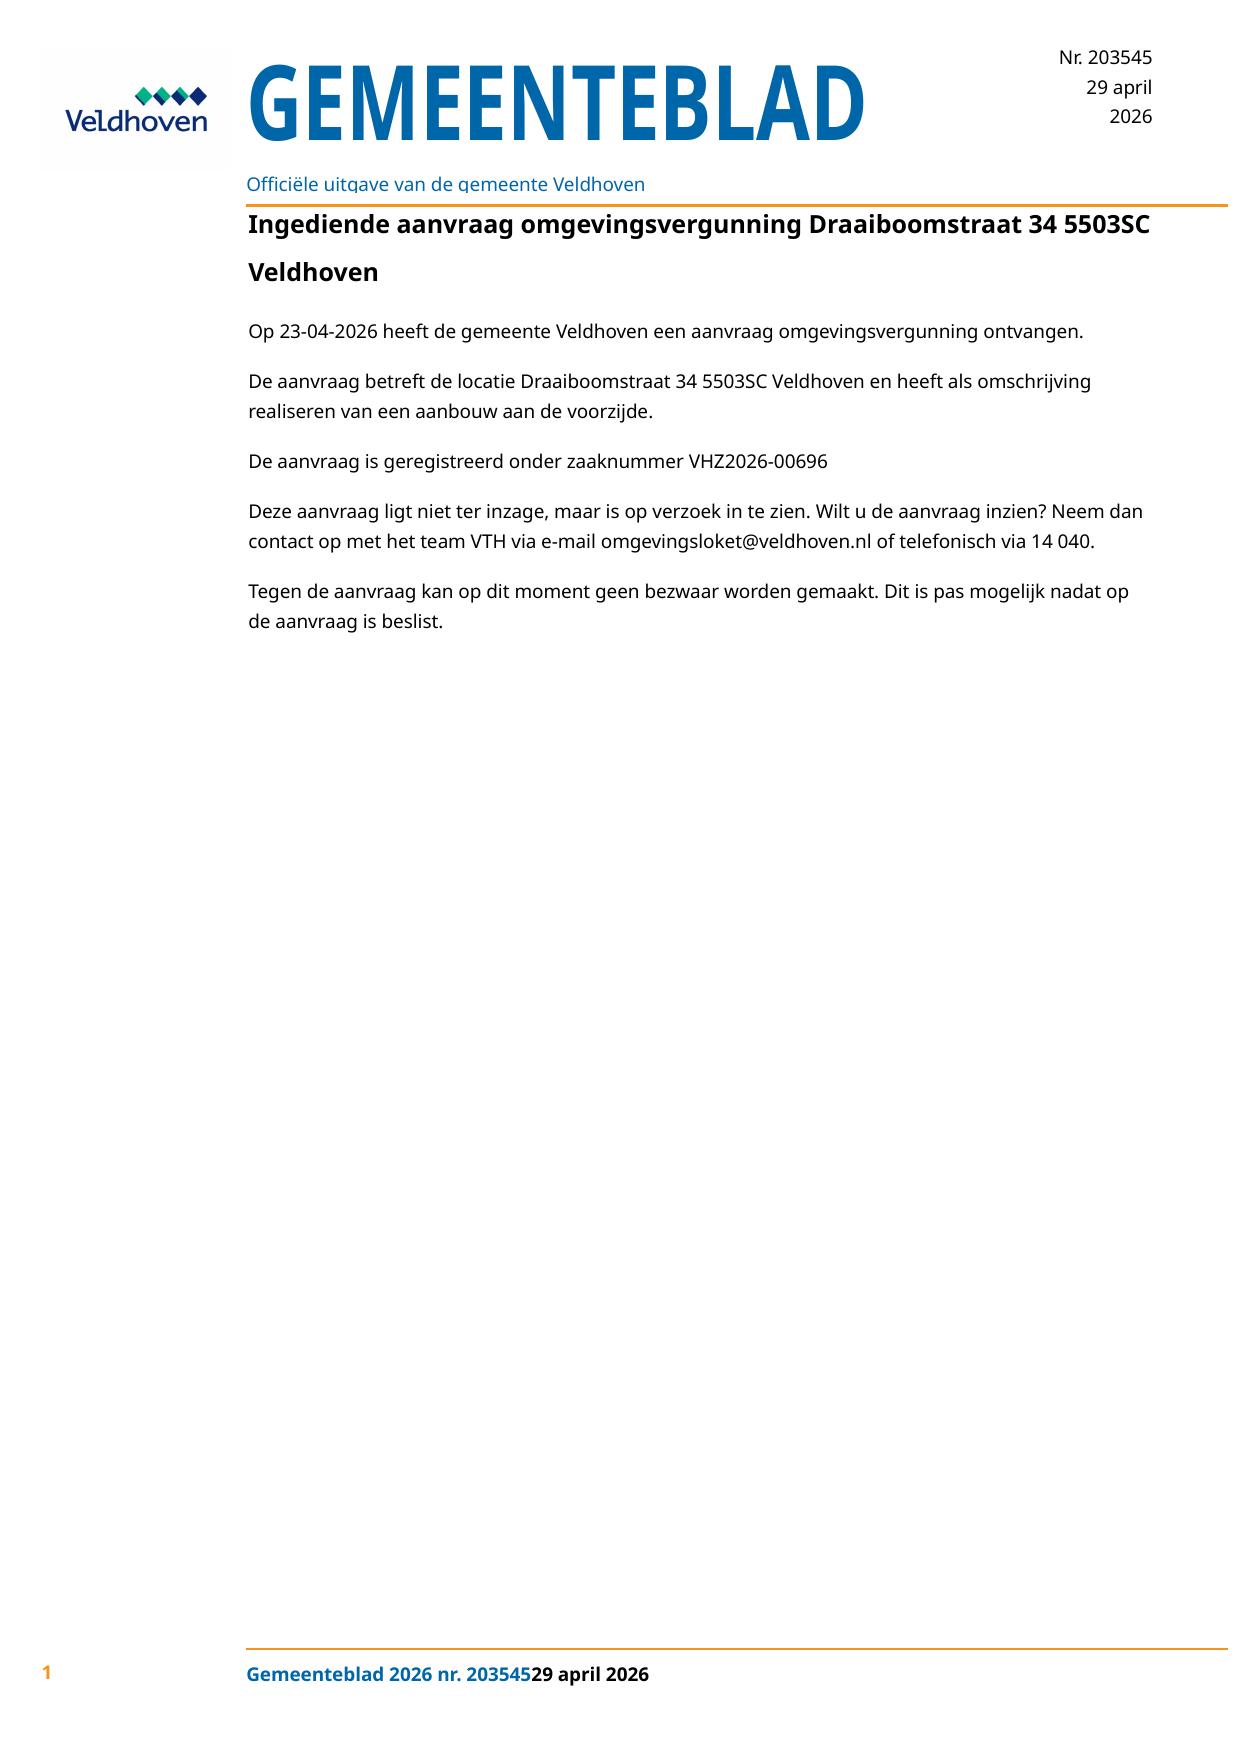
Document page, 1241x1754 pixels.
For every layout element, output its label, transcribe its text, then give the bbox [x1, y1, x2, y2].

text Deze aanvraag ligt niet ter inzage, maar is op verzoek in te zien. Wilt u de aanvraag inzien? Neem dan contact op met het team VTH via e-mail omgevingsloket@veldhoven.nl of telefonisch via 14 040. [248, 499, 1152, 554]
text De aanvraag is geregistreerd onder zaaknummer VHZ2026-00696 [248, 448, 1152, 474]
text Tegen de aanvraag kan op dit moment geen bezwaar worden gemaakt. Dit is pas mogelijk nadat op de aanvraag is beslist. [248, 579, 1152, 634]
text Ingediende aanvraag omgevingsvergunning Draaiboomstraat 34 5503SC Veldhoven [248, 207, 1152, 288]
text De aanvraag betreft de locatie Draaiboomstraat 34 5503SC Veldhoven en heeft als omschrijving realiseren van een aanbouw aan de voorzijde. [248, 368, 1152, 424]
picture [41, 47, 231, 172]
text Op 23-04-2026 heeft de gemeente Veldhoven een aanvraag omgevingsvergunning ontvangen. [248, 318, 1152, 344]
